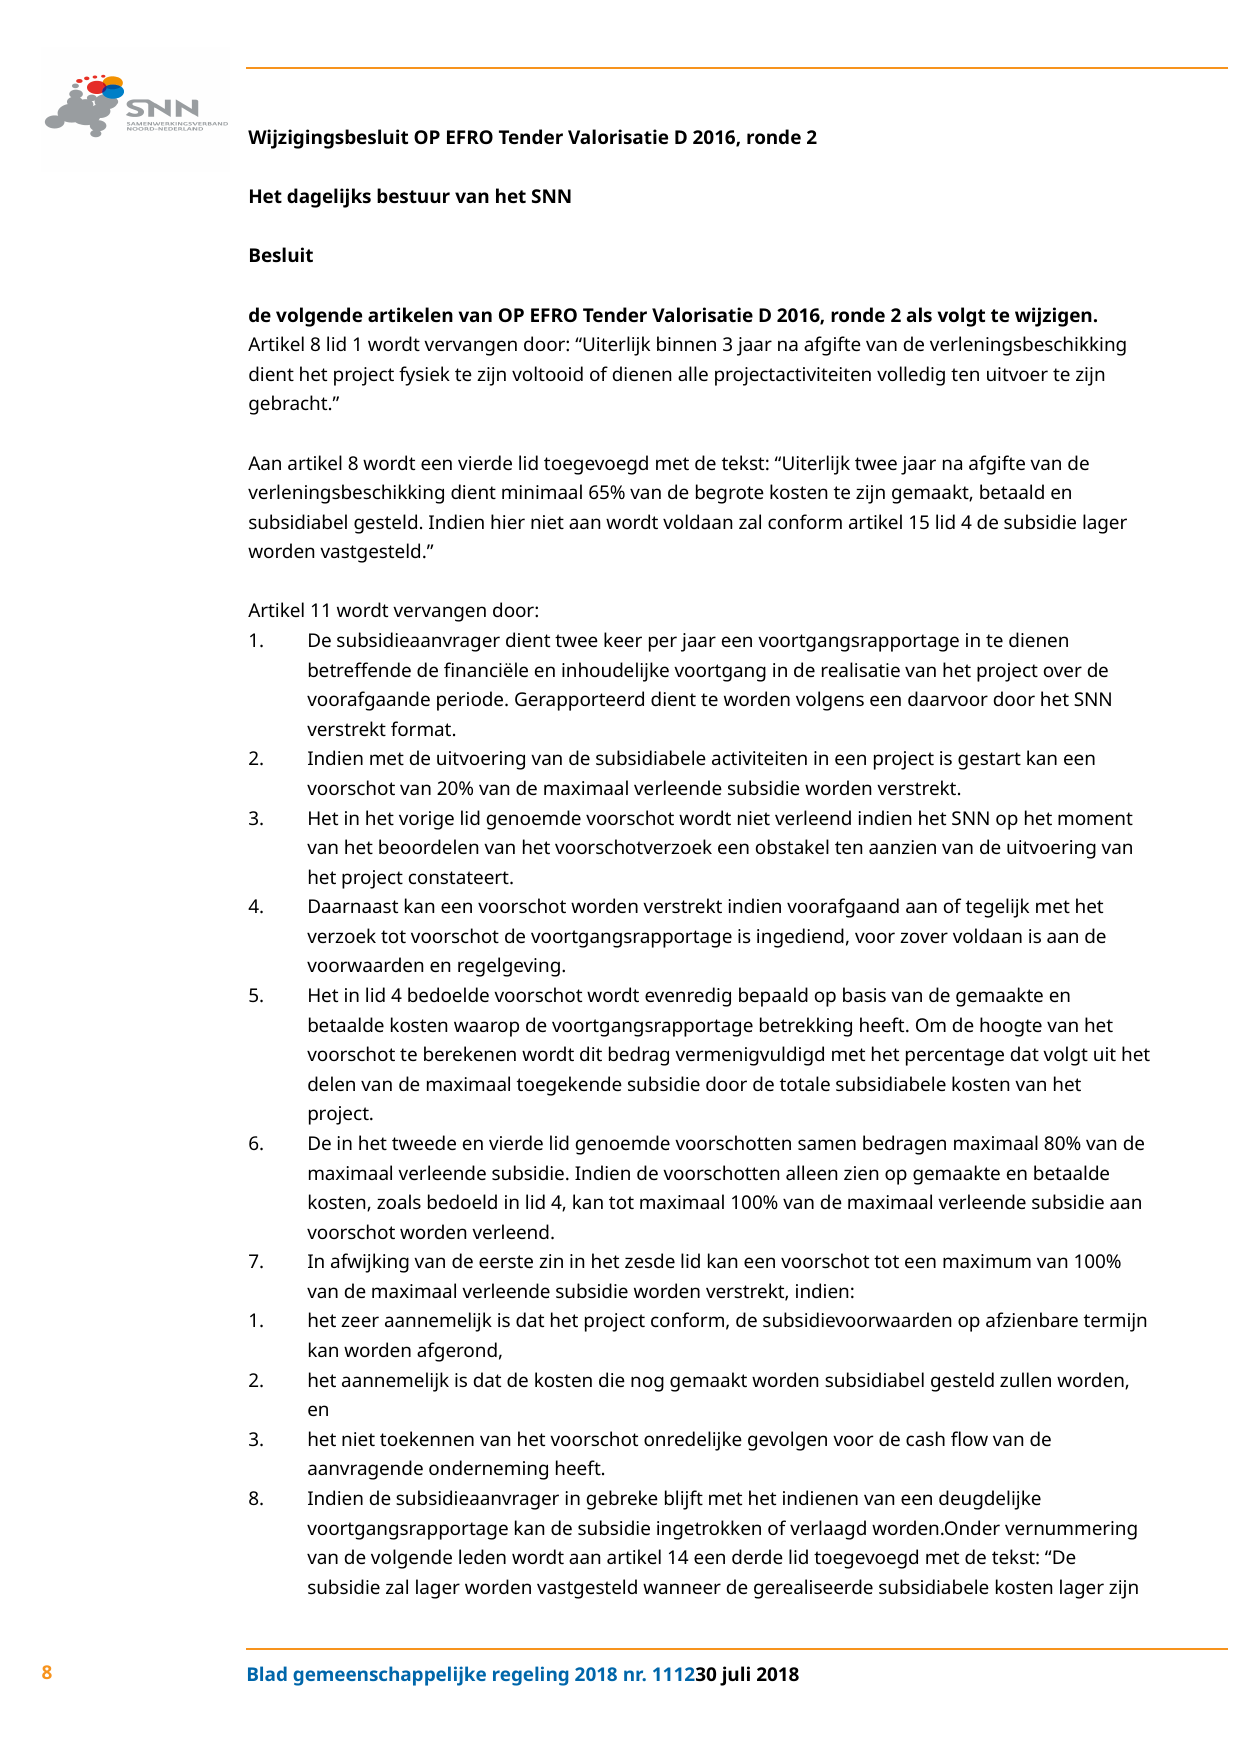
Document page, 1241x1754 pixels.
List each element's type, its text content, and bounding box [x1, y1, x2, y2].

list In afwijking van de eerste zin in het zesde lid kan een voorschot tot een maximum van 100% van de maximaal verleende subsidie worden verstrekt, indien: [248, 1248, 1152, 1304]
list Daarnaast kan een voorschot worden verstrekt indien voorafgaand aan of tegelijk met het verzoek tot voorschot de voortgangsrapportage is ingediend, voor zover voldaan is aan de voorwaarden en regelgeving. [248, 893, 1152, 978]
text Wijzigingsbesluit OP EFRO Tender Valorisatie D 2016, ronde 2 [248, 124, 1152, 150]
list het niet toekennen van het voorschot onredelijke gevolgen voor de cash flow van de aanvragende onderneming heeft. [248, 1426, 1152, 1481]
text Aan artikel 8 wordt een vierde lid toegevoegd met de tekst: “Uiterlijk twee jaar na afgifte van de verleningsbeschikking dient minimaal 65% van de begrote kosten te zijn gemaakt, betaald en subsidiabel gesteld. Indien hier niet aan wordt voldaan zal conform artikel 15 lid 4 de subsidie lager worden vastgesteld.” [248, 450, 1152, 564]
list Indien met de uitvoering van de subsidiabele activiteiten in een project is gestart kan een voorschot van 20% van de maximaal verleende subsidie worden verstrekt. [248, 746, 1152, 801]
list Het in lid 4 bedoelde voorschot wordt evenredig bepaald op basis van de gemaakte en betaalde kosten waarop de voortgangsrapportage betrekking heeft. Om de hoogte van het voorschot te berekenen wordt dit bedrag vermenigvuldigd met het percentage dat volgt uit het delen van de maximaal toegekende subsidie door de totale subsidiabele kosten van het project. [248, 982, 1152, 1126]
text de volgende artikelen van OP EFRO Tender Valorisatie D 2016, ronde 2 als volgt te wijzigen. [248, 302, 1152, 328]
text Artikel 8 lid 1 wordt vervangen door: “Uiterlijk binnen 3 jaar na afgifte van de verleningsbeschikking dient het project fysiek te zijn voltooid of dienen alle projectactiviteiten volledig ten uitvoer te zijn gebracht.” [248, 331, 1152, 416]
list De in het tweede en vierde lid genoemde voorschotten samen bedragen maximaal 80% van de maximaal verleende subsidie. Indien de voorschotten alleen zien op gemaakte en betaalde kosten, zoals bedoeld in lid 4, kan tot maximaal 100% van de maximaal verleende subsidie aan voorschot worden verleend. [248, 1130, 1152, 1245]
list Indien de subsidieaanvrager in gebreke blijft met het indienen van een deugdelijke voortgangsrapportage kan de subsidie ingetrokken of verlaagd worden.Onder vernummering van de volgende leden wordt aan artikel 14 een derde lid toegevoegd met de tekst: “De subsidie zal lager worden vastgesteld wanneer de gerealiseerde subsidiabele kosten lager zijn [248, 1485, 1152, 1600]
picture [41, 47, 231, 172]
text Besluit [248, 243, 1152, 268]
list het zeer aannemelijk is dat het project conform, de subsidievoorwaarden op afzienbare termijn kan worden afgerond, [248, 1308, 1152, 1363]
text Het dagelijks bestuur van het SNN [248, 183, 1152, 209]
list Het in het vorige lid genoemde voorschot wordt niet verleend indien het SNN op het moment van het beoordelen van het voorschotverzoek een obstakel ten aanzien van de uitvoering van het project constateert. [248, 805, 1152, 890]
list De subsidieaanvrager dient twee keer per jaar een voortgangsrapportage in te dienen betreffende de financiële en inhoudelijke voortgang in de realisatie van het project over de voorafgaande periode. Gerapporteerd dient te worden volgens een daarvoor door het SNN verstrekt format. [248, 627, 1152, 742]
list het aannemelijk is dat de kosten die nog gemaakt worden subsidiabel gesteld zullen worden, en [248, 1367, 1152, 1422]
text Artikel 11 wordt vervangen door: [248, 598, 1152, 623]
